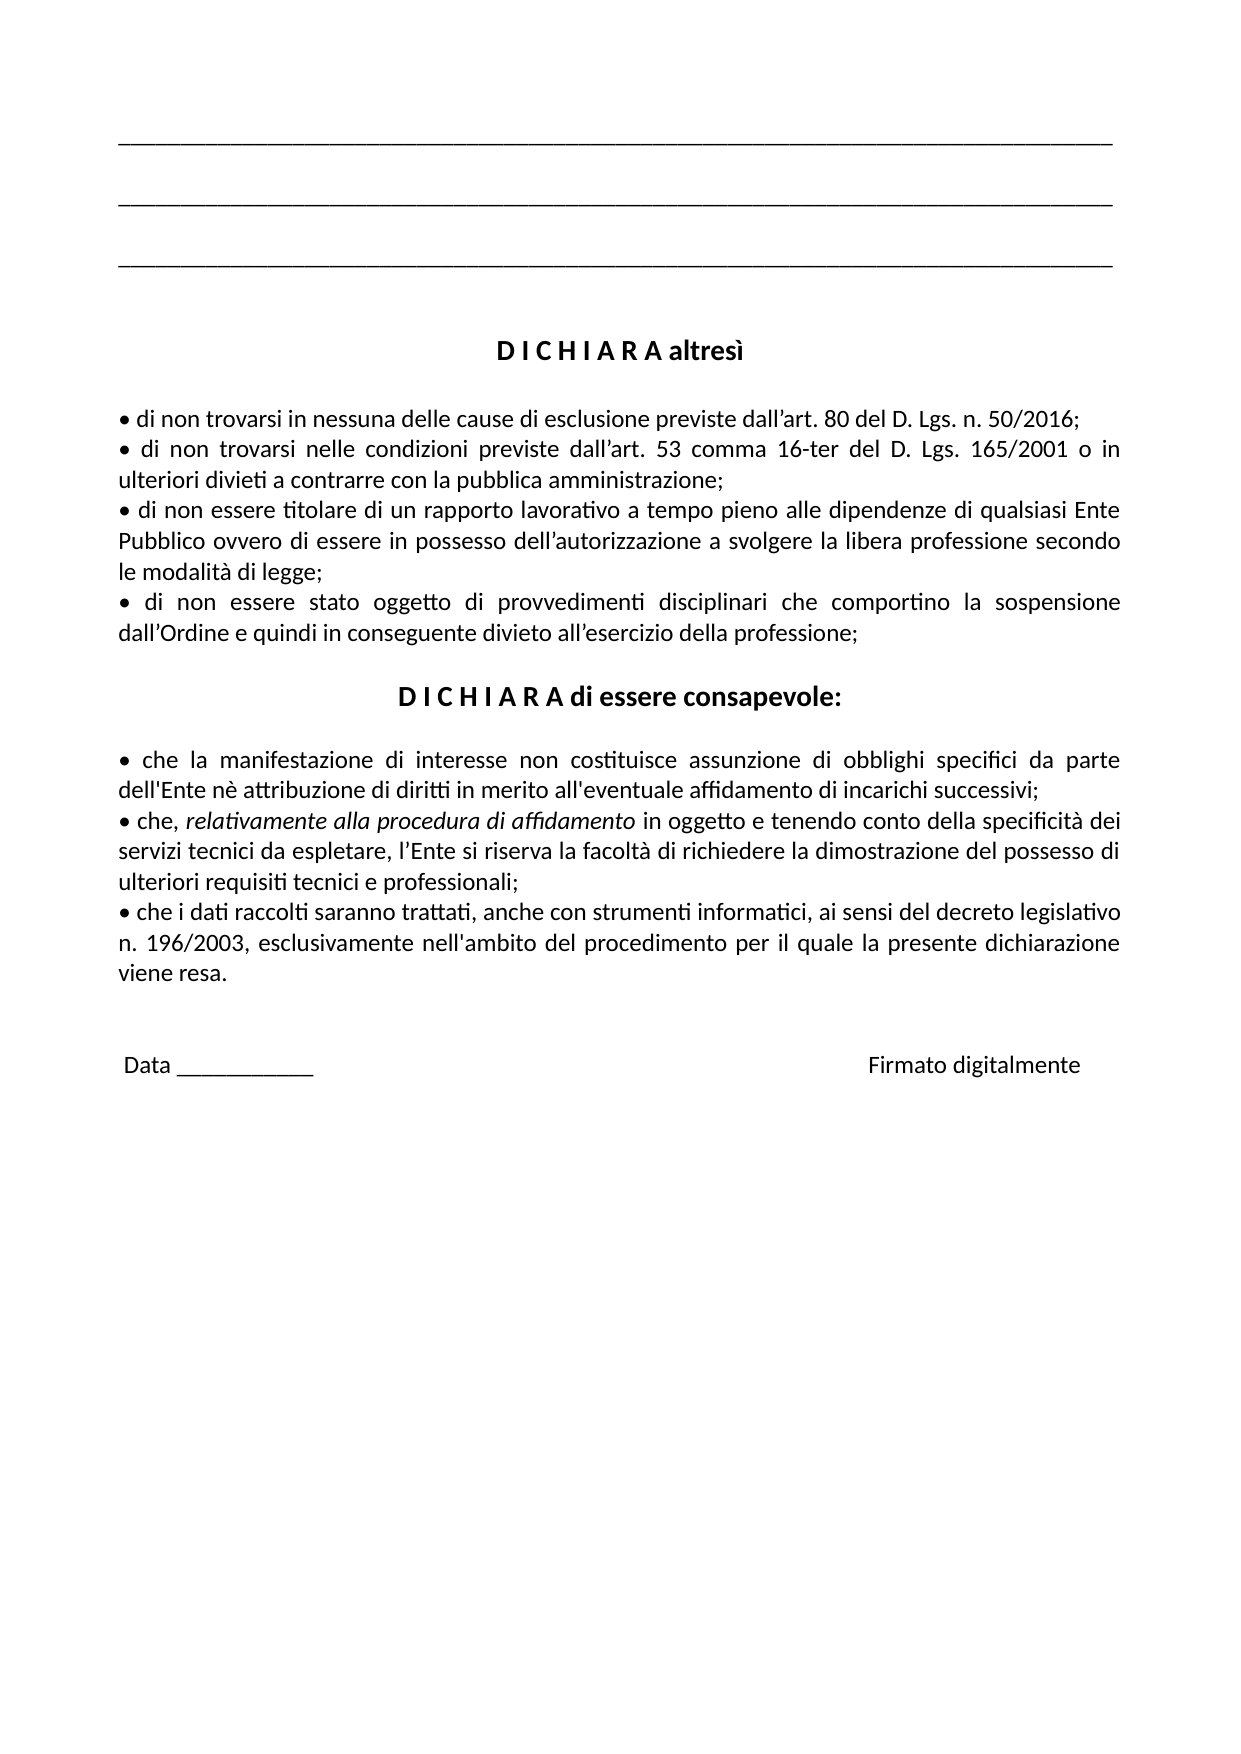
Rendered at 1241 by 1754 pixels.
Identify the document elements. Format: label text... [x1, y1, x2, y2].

text ________________________________________________________________________________ [118, 179, 1122, 210]
text • che, relativamente alla procedura di affidamento in oggetto e tenendo conto della specificità dei servizi tecnici da espletare, l’Ente si riserva la facoltà di richiedere la dimostrazione del possesso di ulteriori requisiti tecnici e professionali; [118, 805, 1122, 896]
text • che i dati raccolti saranno trattati, anche con strumenti informatici, ai sensi del decreto legislativo n. 196/2003, esclusivamente nell'ambito del procedimento per il quale la presente dichiarazione viene resa. [118, 896, 1122, 988]
text • di non essere stato oggetto di provvedimenti disciplinari che comportino la sospensione dall’Ordine e quindi in conseguente divieto all’esercizio della professione; [118, 586, 1122, 647]
text D I C H I A R A di essere consapevole: [118, 678, 1122, 713]
text Data ___________ Firmato digitalmente [118, 1049, 1122, 1079]
text ________________________________________________________________________________ [118, 118, 1122, 149]
text ________________________________________________________________________________ [118, 240, 1122, 271]
text • di non trovarsi in nessuna delle cause di esclusione previste dall’art. 80 del D. Lgs. n. 50/2016; [118, 403, 1122, 433]
text • di non essere titolare di un rapporto lavorativo a tempo pieno alle dipendenze di qualsiasi Ente Pubblico ovvero di essere in possesso dell’autorizzazione a svolgere la libera professione secondo le modalità di legge; [118, 494, 1122, 586]
text D I C H I A R A altresì [118, 332, 1122, 367]
text • che la manifestazione di interesse non costituisce assunzione di obblighi specifici da parte dell'Ente nè attribuzione di diritti in merito all'eventuale affidamento di incarichi successivi; [118, 744, 1122, 805]
text • di non trovarsi nelle condizioni previste dall’art. 53 comma 16-ter del D. Lgs. 165/2001 o in ulteriori divieti a contrarre con la pubblica amministrazione; [118, 433, 1122, 494]
